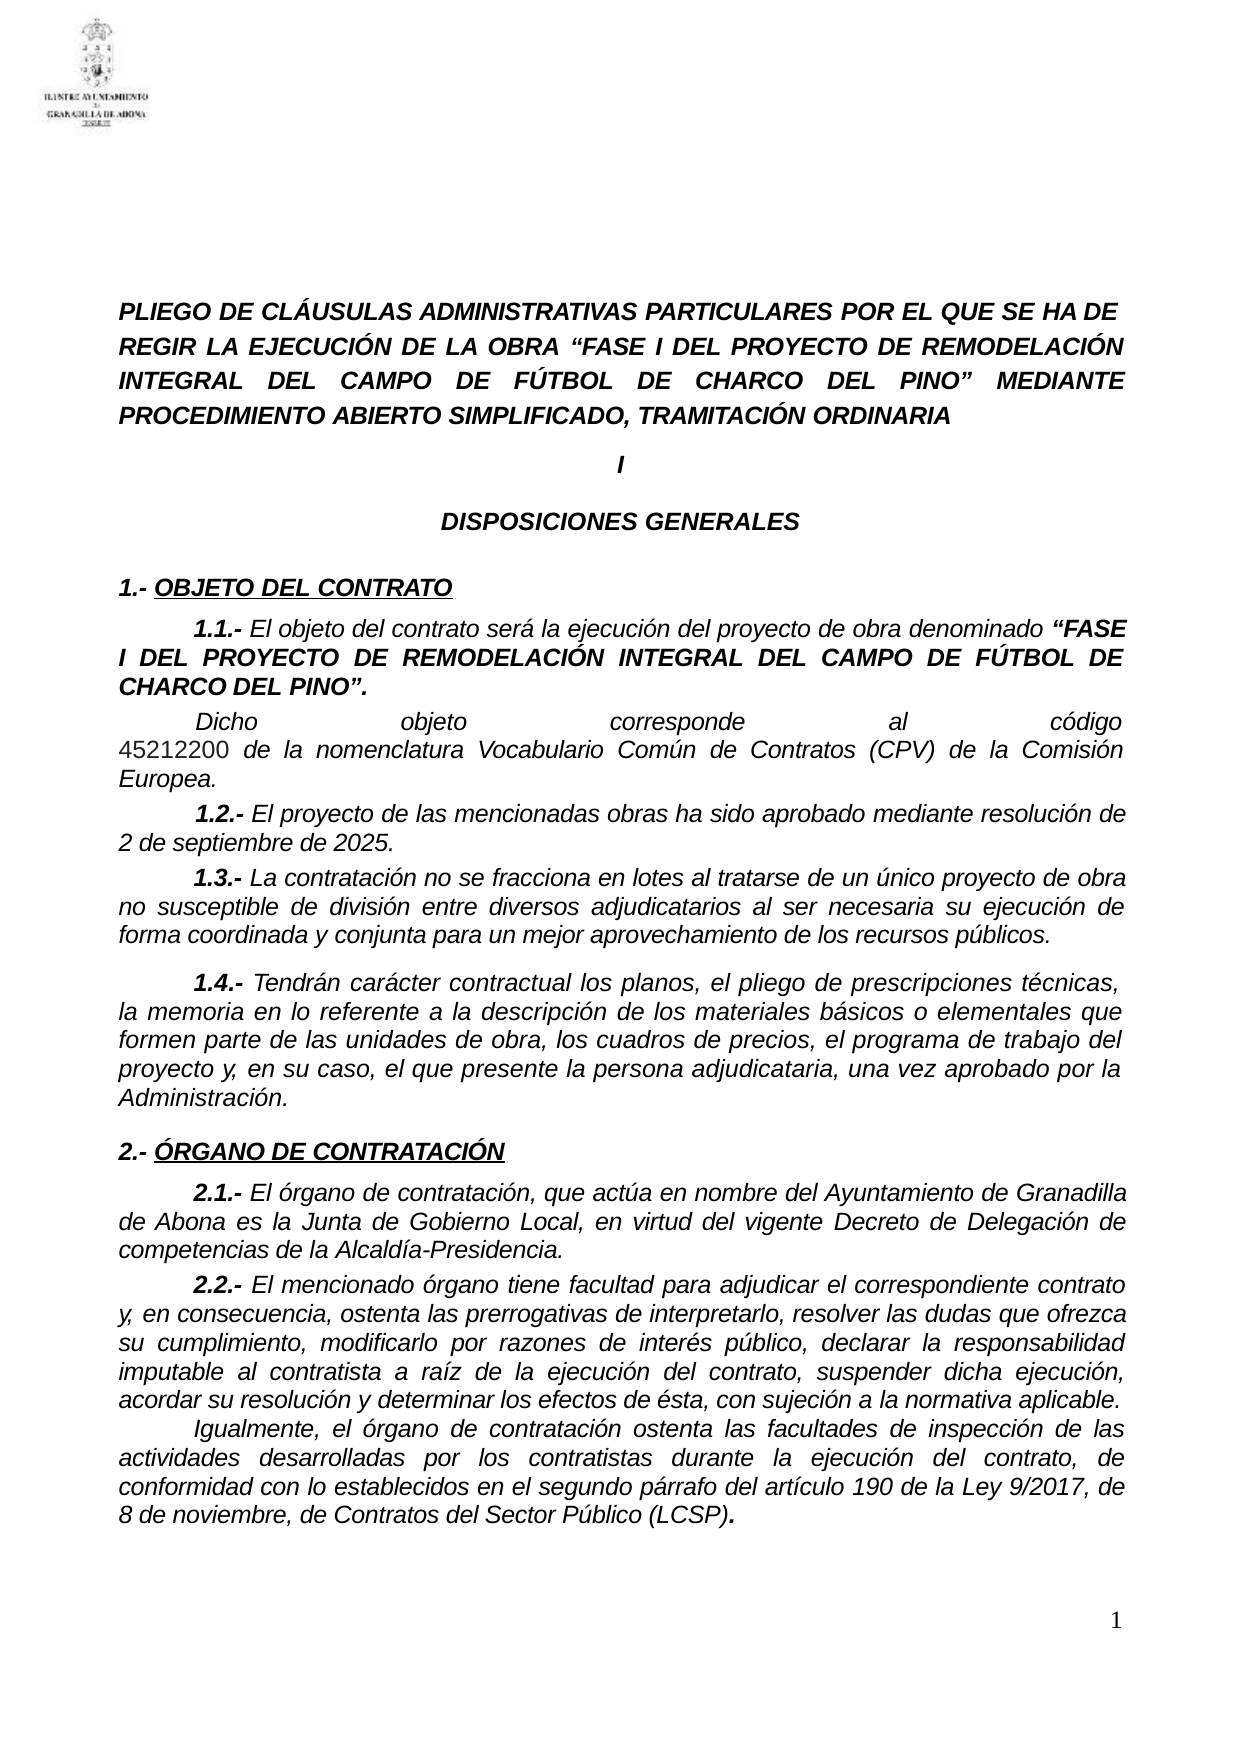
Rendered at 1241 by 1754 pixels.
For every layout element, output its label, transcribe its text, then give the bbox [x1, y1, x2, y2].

text Europea. [118, 765, 235, 793]
text objeto [400, 708, 481, 736]
text forma coordinada y conjunta para un mejor aprovechamiento de los recursos públicos. [118, 921, 1146, 949]
text de Abona es la Junta de Gobierno Local, en virtud del vigente Decreto de Delegación de [118, 1208, 1147, 1236]
text 1.4.- Tendrán carácter contractual los planos, el pliego de prescripciones técnicas, [193, 969, 1146, 997]
text de septiembre de 2025. [138, 829, 420, 857]
text DISPOSICIONES GENERALES [441, 508, 825, 536]
text proyecto y, en su caso, el que presente la persona adjudicataria, una vez aprobado por la [118, 1055, 1146, 1083]
text I [617, 451, 643, 479]
text 1 [1110, 1606, 1147, 1634]
text 2.2.- El mencionado órgano tiene facultad para adjudicar el correspondiente contrato [193, 1271, 1147, 1299]
text 45212200 de la nomenclatura Vocabulario Común de Contratos (CPV) de la Comisión [118, 736, 1146, 764]
text 1.2.- El proyecto de las mencionadas obras ha sido aprobado mediante resolución de [195, 800, 1147, 828]
text imputable al contratista a raíz de la ejecución del contrato, suspender dicha ejecución, [118, 1358, 1147, 1386]
text Dicho [195, 708, 272, 736]
text la memoria en lo referente a la descripción de los materiales básicos o elementales que [118, 998, 1146, 1026]
text de noviembre, de Contratos del Sector Público (LCSP). [138, 1501, 760, 1529]
text 2.1.- El órgano de contratación, que actúa en nombre del Ayuntamiento de Granadilla [193, 1179, 1147, 1207]
text corresponde [609, 708, 769, 736]
text formen parte de las unidades de obra, los cuadros de precios, el programa de trabajo del [118, 1026, 1146, 1054]
text I DEL PROYECTO DE REMODELACIÓN INTEGRAL DEL CAMPO DE FÚTBOL DE [118, 644, 1146, 672]
text INTEGRAL DEL CAMPO DE FÚTBOL DE CHARCO DEL PINO” MEDIANTE [118, 367, 1147, 395]
text al [888, 708, 920, 736]
text Igualmente, el órgano de contratación ostenta las facultades de inspección de las [193, 1415, 1147, 1443]
text conformidad con lo establecidos en el segundo párrafo del artículo 190 de la Ley 9/2017, de [118, 1473, 1147, 1501]
text Administración. [118, 1084, 1146, 1112]
text acordar su resolución y determinar los efectos de ésta, con sujeción a la normativa aplicable. [118, 1386, 1147, 1414]
text PLIEGO DE CLÁUSULAS ADMINISTRATIVAS PARTICULARES POR EL QUE SE HA DE [118, 298, 1147, 326]
text 8 [118, 1501, 138, 1529]
text y, en consecuencia, ostenta las prerrogativas de interpretarlo, resolver las dudas que ofrezca [118, 1300, 1147, 1328]
text actividades desarrolladas por los contratistas durante la ejecución del contrato, de [118, 1444, 1147, 1472]
text REGIR LA EJECUCIÓN DE LA OBRA “FASE I DEL PROYECTO DE REMODELACIÓN [118, 333, 1147, 361]
text 1.- OBJETO DEL CONTRATO [118, 574, 478, 602]
text 2 [118, 829, 138, 857]
text PROCEDIMIENTO ABIERTO SIMPLIFICADO, TRAMITACIÓN ORDINARIA [118, 402, 1147, 430]
text no susceptible de división entre diversos adjudicatarios al ser necesaria su ejecución de [118, 893, 1146, 921]
text competencias de la Alcaldía-Presidencia. [118, 1236, 1147, 1264]
text su cumplimiento, modificarlo por razones de interés público, declarar la responsabilidad [118, 1329, 1147, 1357]
text CHARCO DEL PINO”. [118, 673, 1146, 701]
text código [1050, 708, 1136, 736]
text 1.3.- La contratación no se fracciona en lotes al tratarse de un único proyecto de obra [193, 864, 1146, 892]
text 2.- ÓRGANO DE CONTRATACIÓN [118, 1138, 532, 1166]
text 1.1.- El objeto del contrato será la ejecución del proyecto de obra denominado “FASE [193, 615, 1147, 643]
